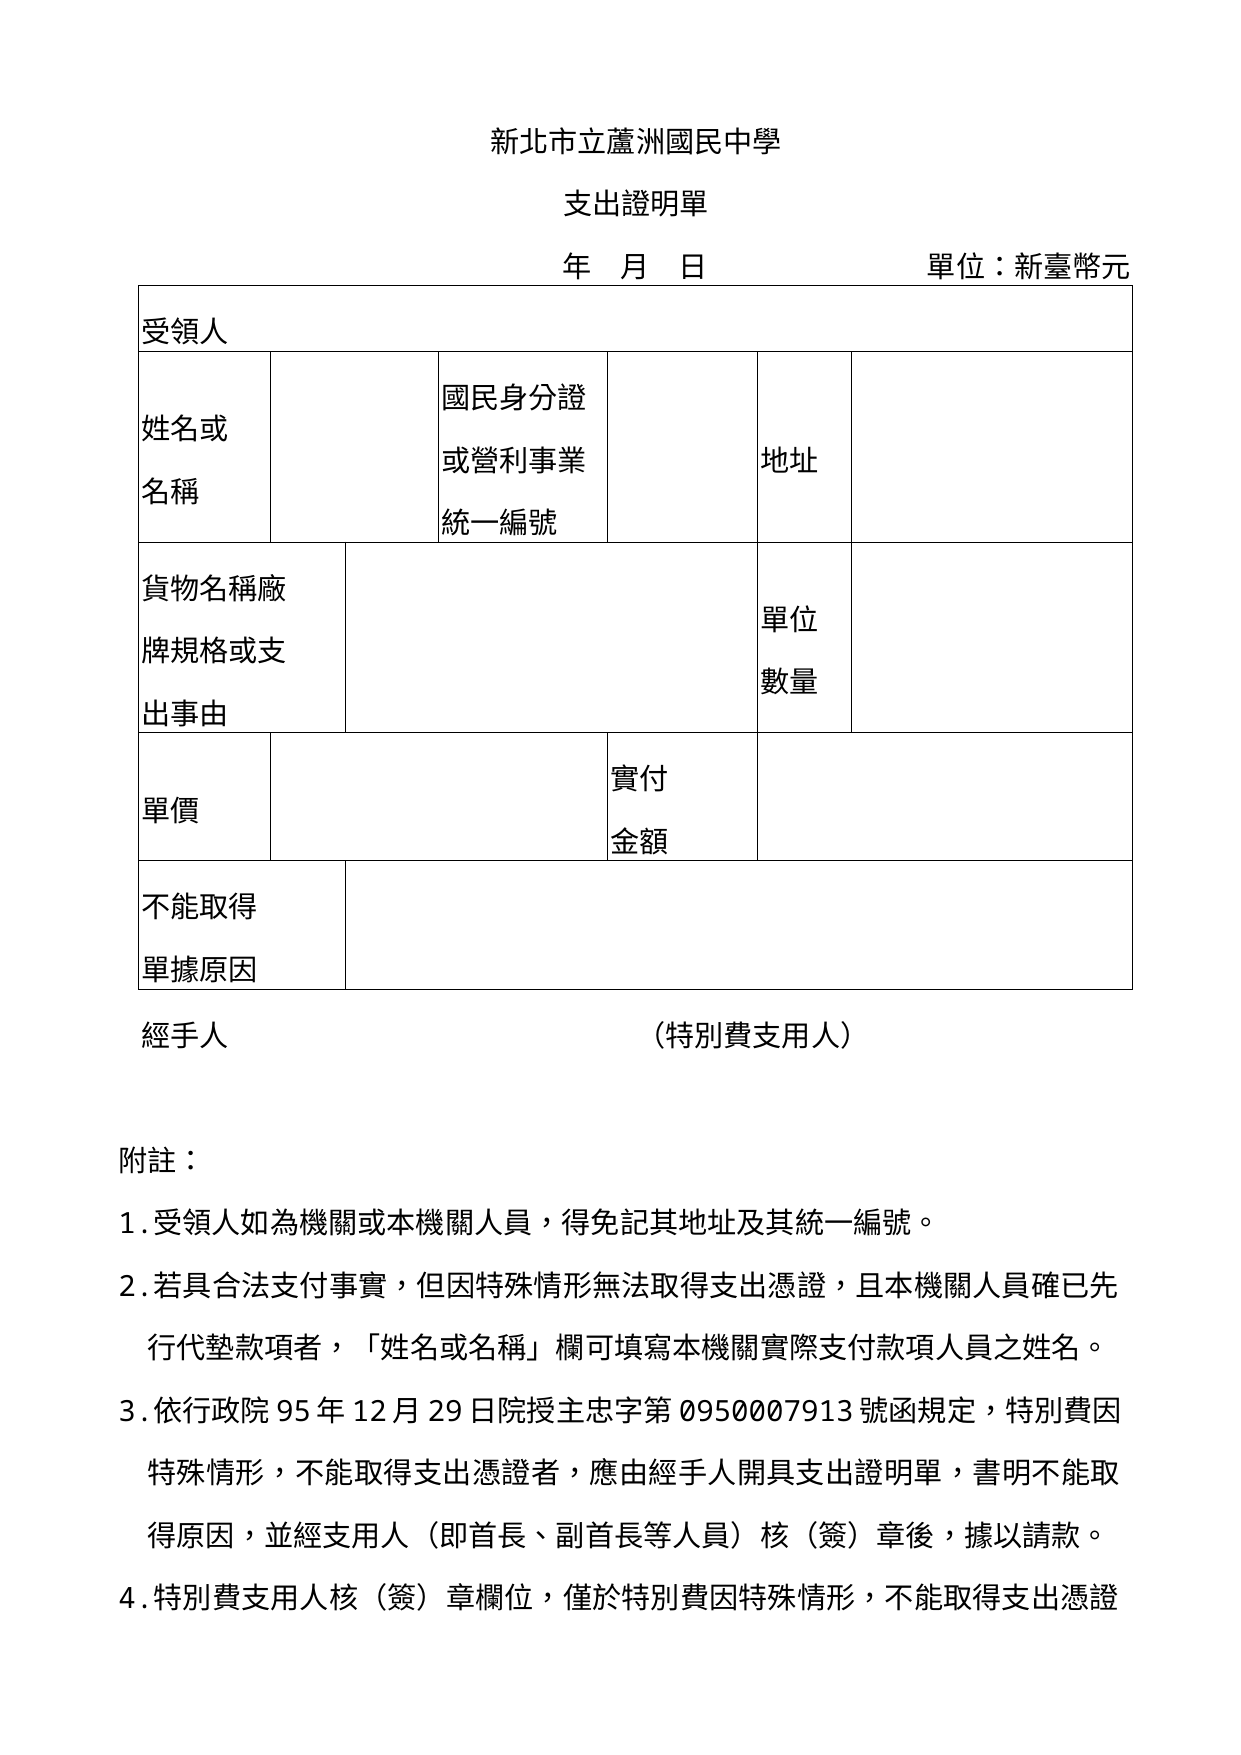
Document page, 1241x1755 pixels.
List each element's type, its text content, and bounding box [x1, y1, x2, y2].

table_cell [852, 543, 1132, 732]
text 附註： [118, 1117, 1122, 1179]
table_cell 國民身分證或營利事業 統一編號 [439, 352, 607, 542]
table_cell 實付 金額 [608, 733, 757, 860]
table_cell [271, 733, 607, 860]
table_cell [758, 733, 1132, 860]
table_cell 經手人 [139, 990, 636, 1054]
text 3.依行政院95年12月29日院授主忠字第0950007913號函規定，特別費因特殊情形，不能取得支出憑證者，應由經手人開具支出證明單，書明不能取得原因，並經支用人（即首長、副首長等人員）核（簽）章後，據以請款。 [118, 1367, 1122, 1554]
table_cell 姓名或 名稱 [139, 352, 270, 542]
table_cell 不能取得 單據原因 [139, 861, 345, 988]
table_cell [271, 352, 438, 542]
table_cell 地址 [758, 352, 851, 542]
text 2.若具合法支付事實，但因特殊情形無法取得支出憑證，且本機關人員確已先行代墊款項者，「姓名或名稱」欄可填寫本機關實際支付款項人員之姓名。 [118, 1242, 1122, 1367]
table_cell [608, 352, 757, 542]
table_cell [346, 861, 1132, 988]
table_cell 貨物名稱廠 牌規格或支 出事由 [139, 543, 345, 732]
table_cell （特別費支用人） [636, 990, 1133, 1054]
table_header 新北市立蘆洲國民中學 支出證明單 年 月 日 單位：新臺幣元 [139, 96, 1133, 285]
table_cell 單位 數量 [758, 543, 851, 732]
text 1.受領人如為機關或本機關人員，得免記其地址及其統一編號。 [118, 1179, 1122, 1242]
table_cell [346, 543, 757, 732]
text 4.特別費支用人核（簽）章欄位，僅於特別費因特殊情形，不能取得支出憑證 [118, 1554, 1122, 1617]
table_cell [852, 352, 1132, 542]
table_cell 受領人 [139, 286, 1132, 351]
table_cell 單價 [139, 733, 270, 860]
